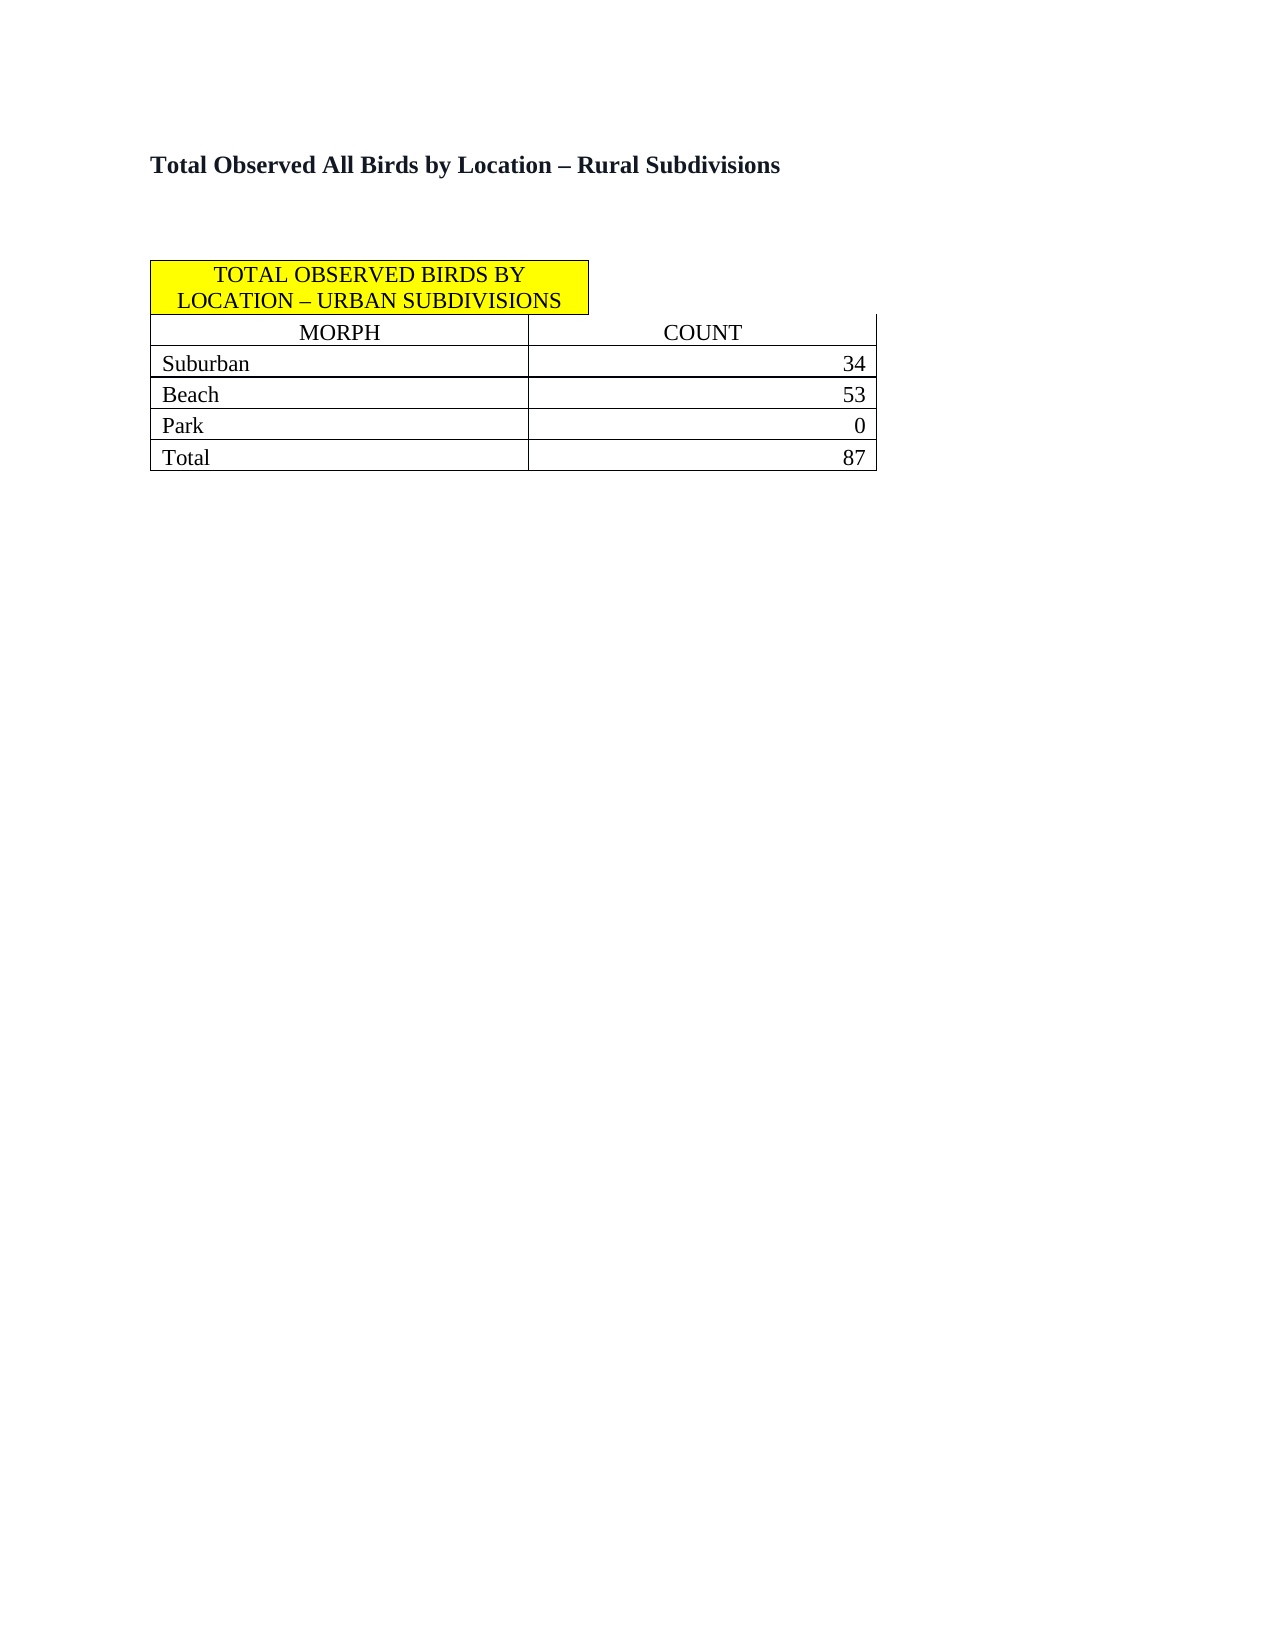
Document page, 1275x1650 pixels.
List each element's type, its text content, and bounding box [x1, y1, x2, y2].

table_cell COUNT [529, 314, 876, 345]
table_cell Suburban [151, 346, 528, 376]
table_cell 34 [529, 346, 876, 376]
table_cell 0 [529, 409, 876, 439]
table_cell Beach [151, 378, 528, 408]
table_cell Park [151, 409, 528, 439]
table_header TOTAL OBSERVED BIRDS BY LOCATION – URBAN SUBDIVISIONS [151, 261, 588, 314]
table_cell 53 [529, 378, 876, 408]
table_cell MORPH [151, 315, 528, 345]
table_cell 87 [529, 440, 876, 470]
table_cell Total [151, 440, 528, 470]
text Total Observed All Birds by Location – Rural Subdivisions [150, 150, 1125, 179]
